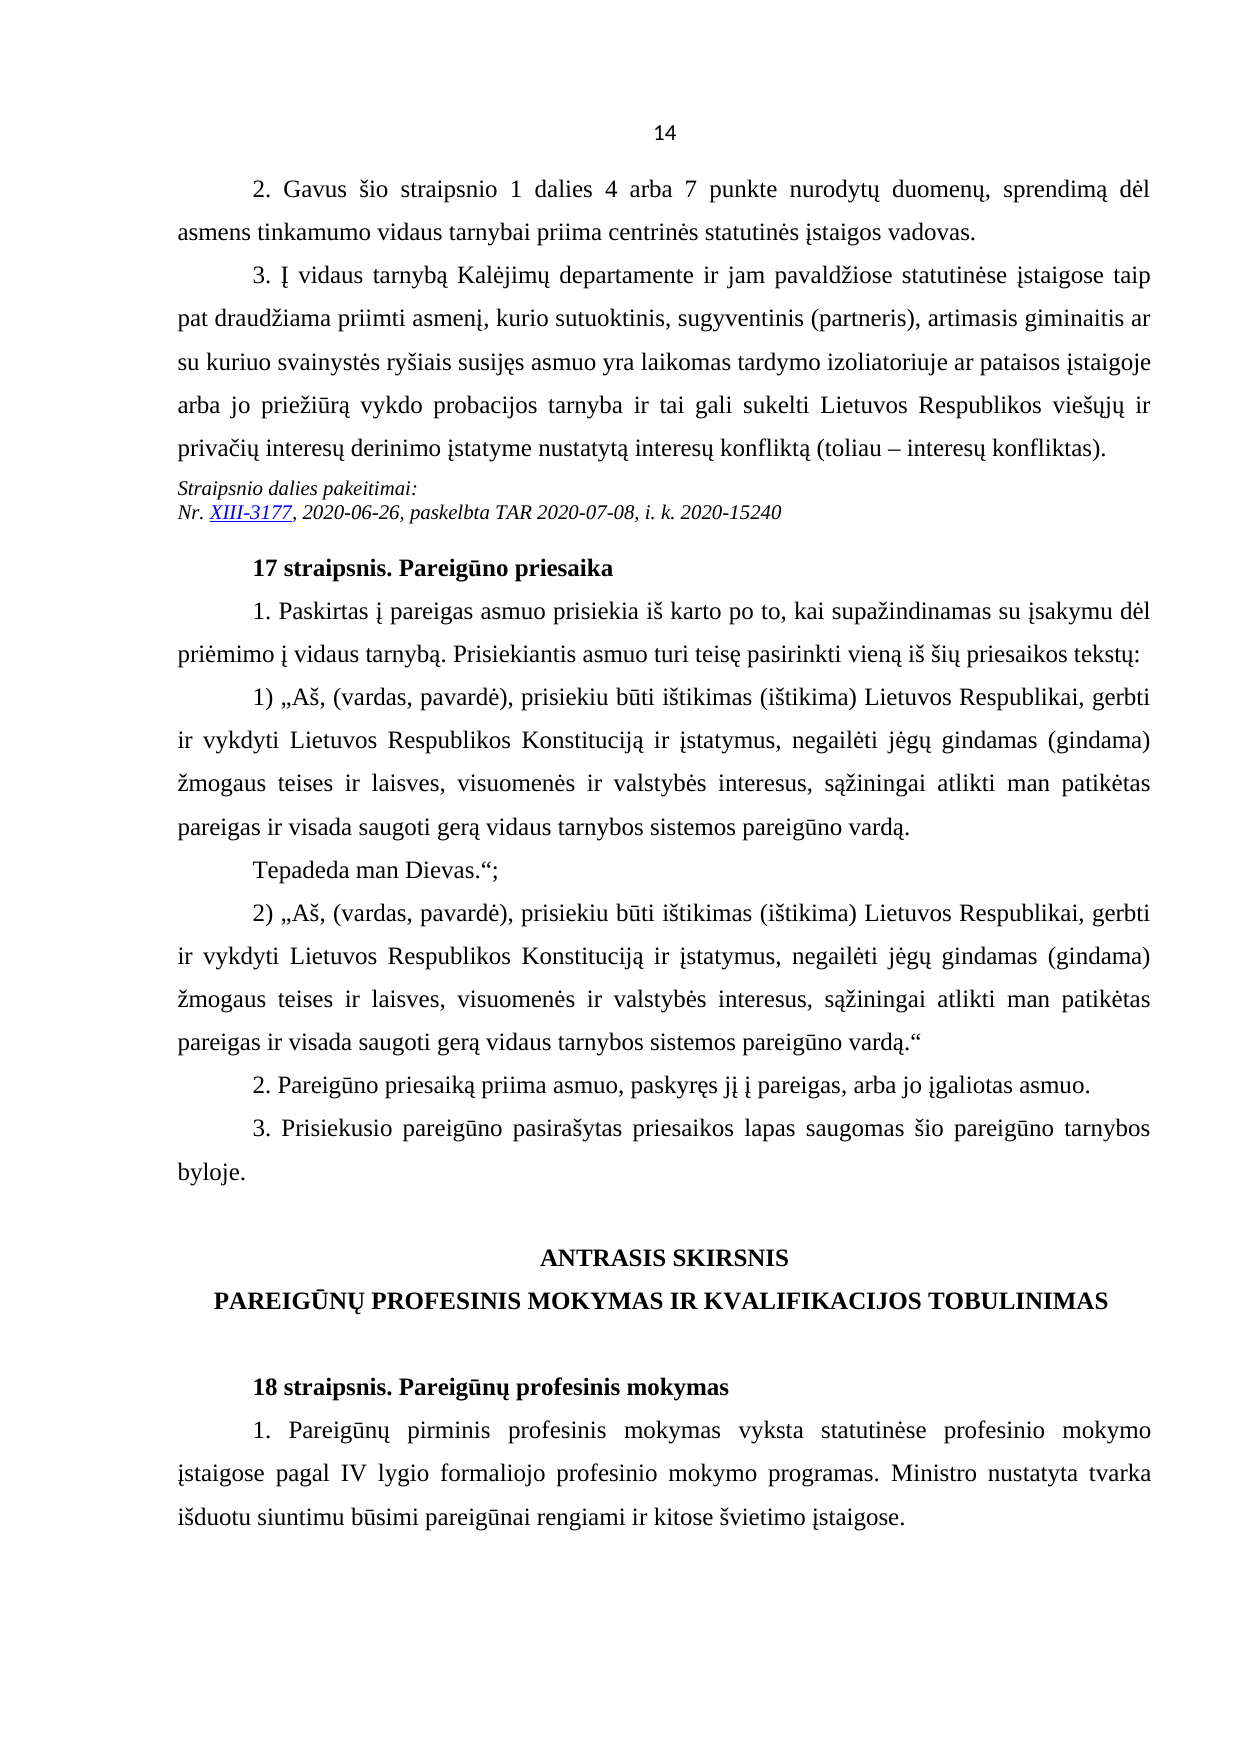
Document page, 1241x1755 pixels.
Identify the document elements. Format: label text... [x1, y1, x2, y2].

text 1. Paskirtas į pareigas asmuo prisiekia iš karto po to, kai supažindinamas su įsakymu dėl priėmimo į vidaus tarnybą. Prisiekiantis asmuo turi teisę pasirinkti vieną iš šių priesaikos tekstų: [177, 596, 1152, 668]
text 2) „Aš, (vardas, pavardė), prisiekiu būti ištikimas (ištikima) Lietuvos Respublikai, gerbti ir vykdyti Lietuvos Respublikos Konstituciją ir įstatymus, negailėti jėgų gindamas (gindama) žmogaus teises ir laisves, visuomenės ir valstybės interesus, sąžiningai atlikti man patikėtas pareigas ir visada saugoti gerą vidaus tarnybos sistemos pareigūno vardą.“ [177, 898, 1152, 1056]
text 2. Pareigūno priesaiką priima asmuo, paskyręs jį į pareigas, arba jo įgaliotas asmuo. [177, 1070, 1152, 1099]
text Tepadeda man Dievas.“; [177, 855, 1152, 883]
text Straipsnio dalies pakeitimai: [177, 476, 1152, 500]
text 1) „Aš, (vardas, pavardė), prisiekiu būti ištikimas (ištikima) Lietuvos Respublikai, gerbti ir vykdyti Lietuvos Respublikos Konstituciją ir įstatymus, negailėti jėgų gindamas (gindama) žmogaus teises ir laisves, visuomenės ir valstybės interesus, sąžiningai atlikti man patikėtas pareigas ir visada saugoti gerą vidaus tarnybos sistemos pareigūno vardą. [177, 682, 1152, 840]
text 17 straipsnis. Pareigūno priesaika [177, 553, 1152, 582]
text 1. Pareigūnų pirminis profesinis mokymas vyksta statutinėse profesinio mokymo įstaigose pagal IV lygio formaliojo profesinio mokymo programas. Ministro nustatyta tvarka išduotu siuntimu būsimi pareigūnai rengiami ir kitose švietimo įstaigose. [177, 1415, 1152, 1530]
text 3. Į vidaus tarnybą Kalėjimų departamente ir jam pavaldžiose statutinėse įstaigose taip pat draudžiama priimti asmenį, kurio sutuoktinis, sugyventinis (partneris), artimasis giminaitis ar su kuriuo svainystės ryšiais susijęs asmuo yra laikomas tardymo izoliatoriuje ar pataisos įstaigoje arba jo priežiūrą vykdo probacijos tarnyba ir tai gali sukelti Lietuvos Respublikos viešųjų ir privačių interesų derinimo įstatyme nustatytą interesų konfliktą (toliau – interesų konfliktas). [177, 260, 1152, 462]
text ANTRASIS SKIRSNIS [177, 1243, 1152, 1272]
text Nr. XIII-3177, 2020-06-26, paskelbta TAR 2020-07-08, i. k. 2020-15240 [177, 500, 1152, 524]
text 18 straipsnis. Pareigūnų profesinis mokymas [177, 1372, 1152, 1401]
text PAREIGŪNŲ PROFESINIS MOKYMAS IR KVALIFIKACIJOS TOBULINIMAS [177, 1286, 1152, 1315]
text 3. Prisiekusio pareigūno pasirašytas priesaikos lapas saugomas šio pareigūno tarnybos byloje. [177, 1113, 1152, 1185]
text 2. Gavus šio straipsnio 1 dalies 4 arba 7 punkte nurodytų duomenų, sprendimą dėl asmens tinkamumo vidaus tarnybai priima centrinės statutinės įstaigos vadovas. [177, 174, 1152, 246]
